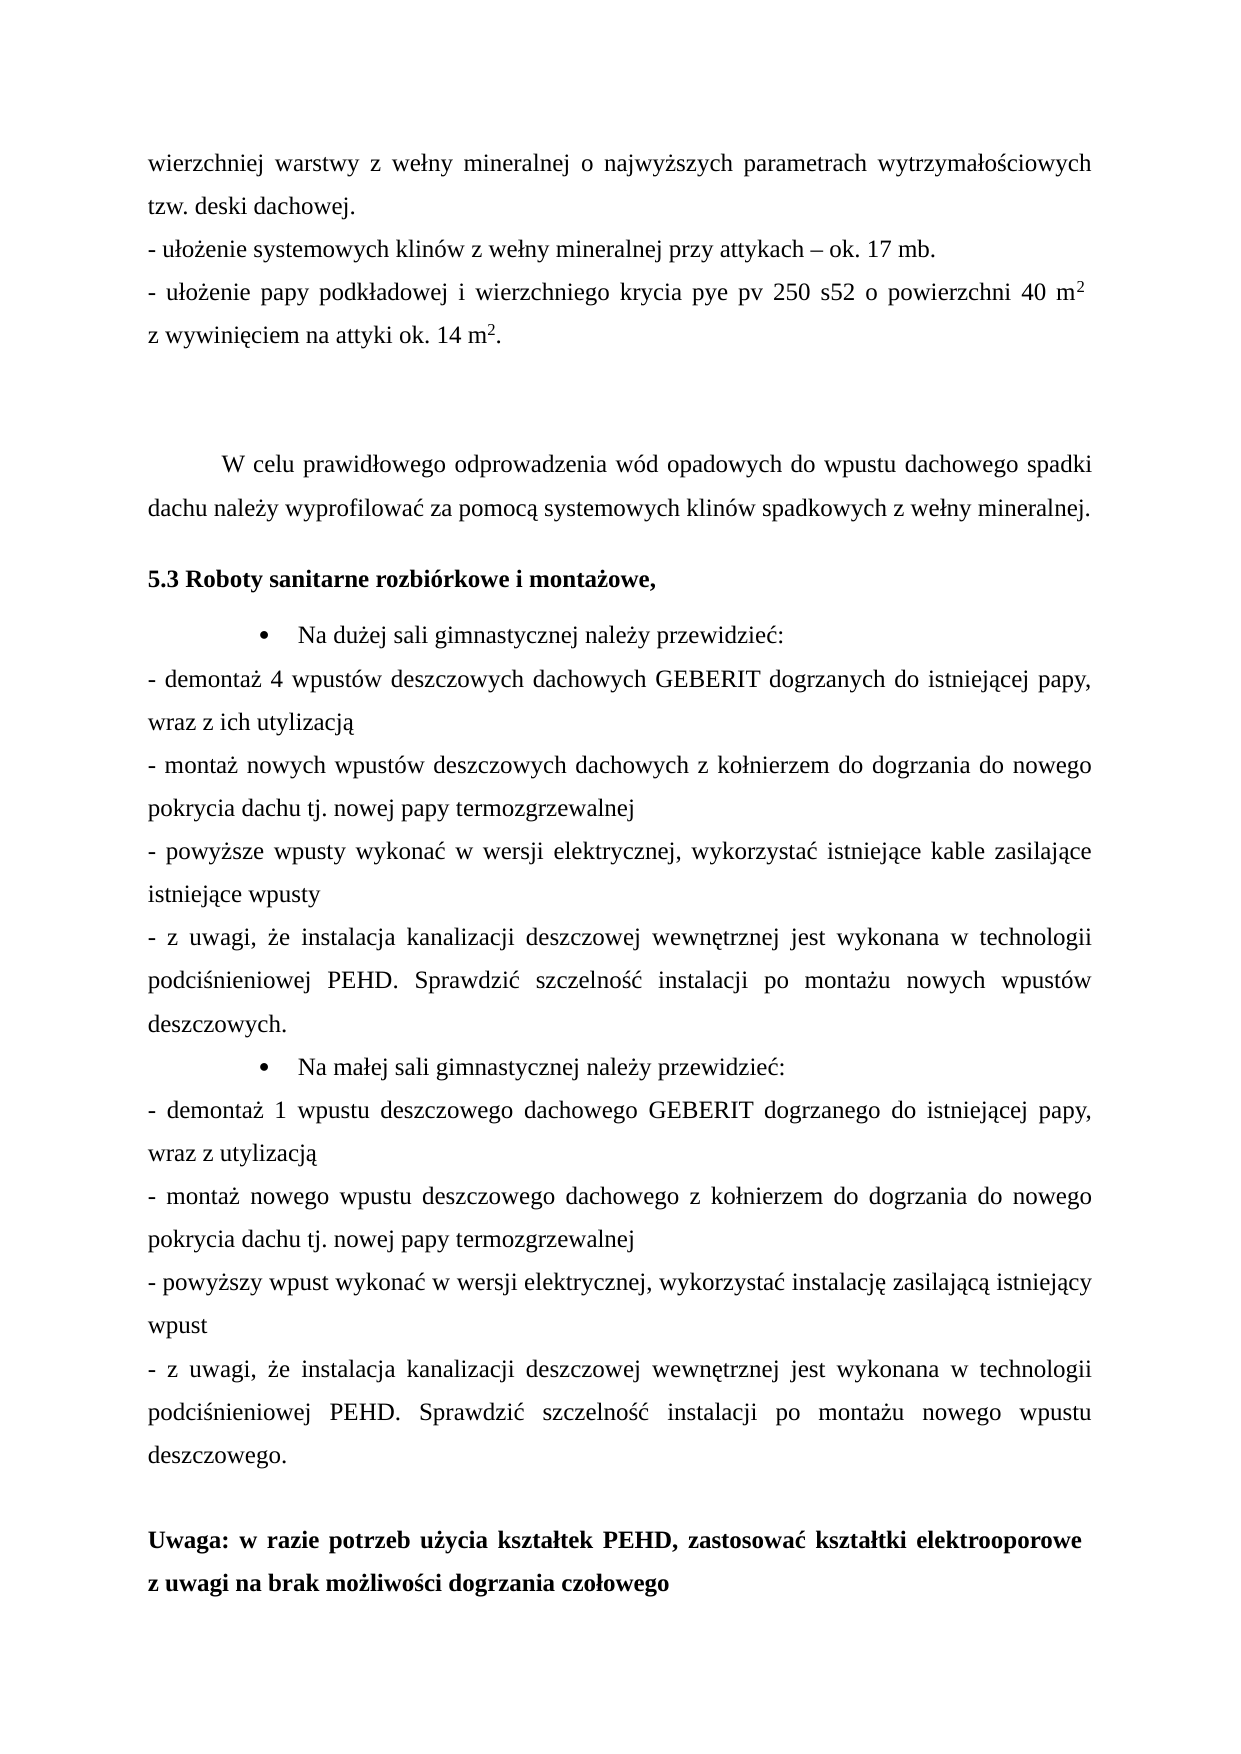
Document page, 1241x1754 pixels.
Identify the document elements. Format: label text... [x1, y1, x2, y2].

list Na małej sali gimnastycznej należy przewidzieć: [260, 1052, 1093, 1081]
text Uwaga: w razie potrzeb użycia kształtek PEHD, zastosować kształtki elektrooporowe z uwagi na brak możliwości dogrzania czołowego [148, 1525, 1093, 1597]
list Na dużej sali gimnastycznej należy przewidzieć: [260, 621, 1093, 649]
text - ułożenie systemowych klinów z wełny mineralnej przy attykach – ok. 17 mb. [148, 234, 1093, 263]
text - demontaż 1 wpustu deszczowego dachowego GEBERIT dogrzanego do istniejącej papy, wraz z utylizacją [148, 1095, 1093, 1167]
text W celu prawidłowego odprowadzenia wód opadowych do wpustu dachowego spadki dachu należy wyprofilować za pomocą systemowych klinów spadkowych z wełny mineralnej. [148, 449, 1093, 521]
text - montaż nowego wpustu deszczowego dachowego z kołnierzem do dogrzania do nowego pokrycia dachu tj. nowej papy termozgrzewalnej [148, 1181, 1093, 1253]
text - z uwagi, że instalacja kanalizacji deszczowej wewnętrznej jest wykonana w technologii podciśnieniowej PEHD. Sprawdzić szczelność instalacji po montażu nowego wpustu deszczowego. [148, 1354, 1093, 1469]
text - ułożenie papy podkładowej i wierzchniego krycia pye pv 250 s52 o powierzchni 40 m2 z wywinięciem na attyki ok. 14 m2. [148, 277, 1093, 349]
text - demontaż 4 wpustów deszczowych dachowych GEBERIT dogrzanych do istniejącej papy, wraz z ich utylizacją [148, 664, 1093, 736]
text - powyższe wpusty wykonać w wersji elektrycznej, wykorzystać istniejące kable zasilające istniejące wpusty [148, 836, 1093, 908]
text - powyższy wpust wykonać w wersji elektrycznej, wykorzystać instalację zasilającą istniejący wpust [148, 1267, 1093, 1339]
text 5.3 Roboty sanitarne rozbiórkowe i montażowe, [148, 564, 1093, 592]
text wierzchniej warstwy z wełny mineralnej o najwyższych parametrach wytrzymałościowych tzw. deski dachowej. [148, 148, 1093, 219]
text - z uwagi, że instalacja kanalizacji deszczowej wewnętrznej jest wykonana w technologii podciśnieniowej PEHD. Sprawdzić szczelność instalacji po montażu nowych wpustów deszczowych. [148, 922, 1093, 1037]
text - montaż nowych wpustów deszczowych dachowych z kołnierzem do dogrzania do nowego pokrycia dachu tj. nowej papy termozgrzewalnej [148, 750, 1093, 822]
